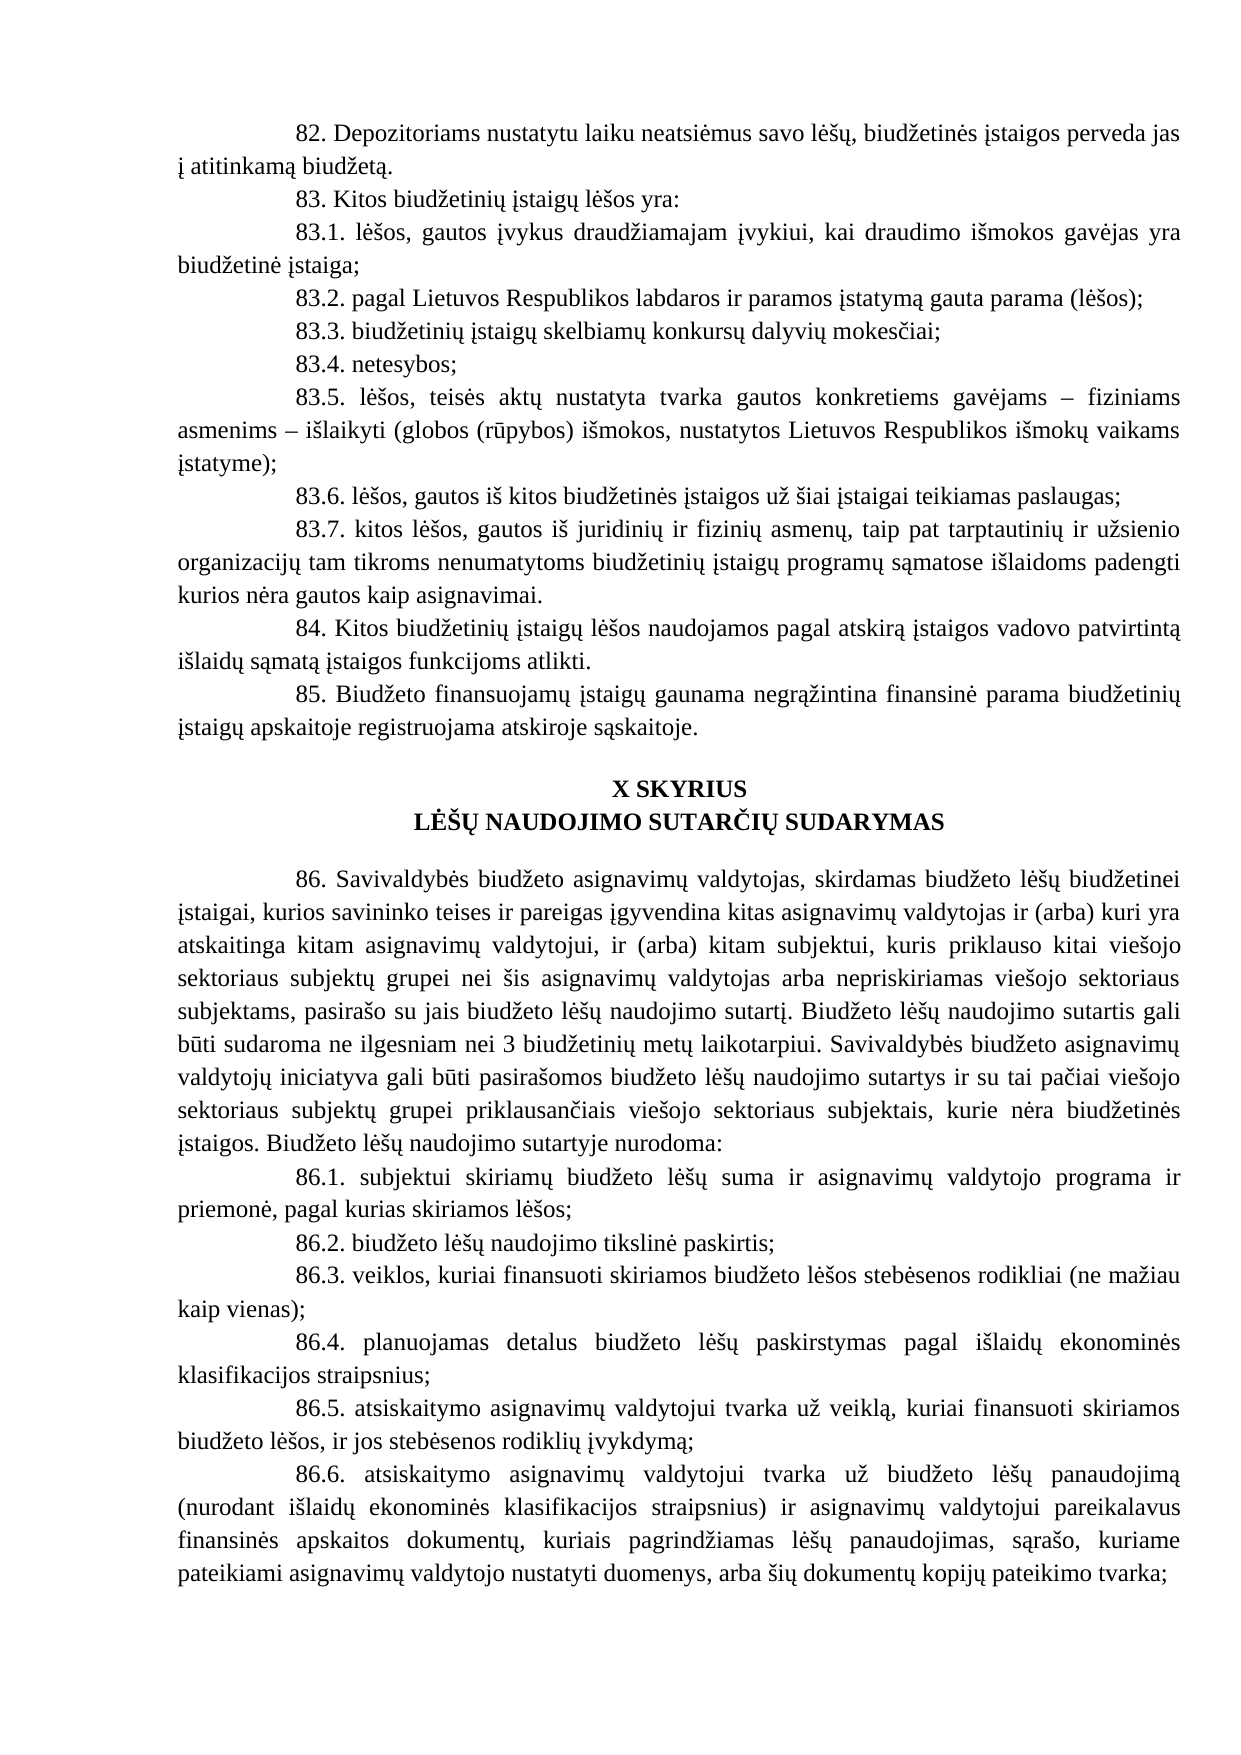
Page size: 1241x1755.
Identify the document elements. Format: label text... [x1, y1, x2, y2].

text 85. Biudžeto finansuojamų įstaigų gaunama negrąžintina finansinė parama biudžetinių įstaigų apskaitoje registruojama atskiroje sąskaitoje. [177, 679, 1181, 741]
subtitle X SKYRIUS [177, 774, 1181, 803]
text 83. Kitos biudžetinių įstaigų lėšos yra: [177, 184, 1181, 213]
text 83.3. biudžetinių įstaigų skelbiamų konkursų dalyvių mokesčiai; [177, 316, 1181, 345]
text 82. Depozitoriams nustatytu laiku neatsiėmus savo lėšų, biudžetinės įstaigos perveda jas į atitinkamą biudžetą. [177, 118, 1181, 180]
text 86.1. subjektui skiriamų biudžeto lėšų suma ir asignavimų valdytojo programa ir priemonė, pagal kurias skiriamos lėšos; [177, 1162, 1181, 1223]
text 83.1. lėšos, gautos įvykus draudžiamajam įvykiui, kai draudimo išmokos gavėjas yra biudžetinė įstaiga; [177, 217, 1181, 279]
text 86.6. atsiskaitymo asignavimų valdytojui tvarka už biudžeto lėšų panaudojimą (nurodant išlaidų ekonominės klasifikacijos straipsnius) ir asignavimų valdytojui pareikalavus finansinės apskaitos dokumentų, kuriais pagrindžiamas lėšų panaudojimas, sąrašo, kuriame pateikiami asignavimų valdytojo nustatyti duomenys, arba šių dokumentų kopijų pateikimo tvarka; [177, 1459, 1181, 1587]
text 83.6. lėšos, gautos iš kitos biudžetinės įstaigos už šiai įstaigai teikiamas paslaugas; [177, 481, 1181, 510]
text 86.2. biudžeto lėšų naudojimo tikslinė paskirtis; [177, 1228, 1181, 1256]
subtitle LĖŠŲ NAUDOJIMO SUTARČIŲ SUDARYMAS [177, 807, 1181, 836]
text 86.5. atsiskaitymo asignavimų valdytojui tvarka už veiklą, kuriai finansuoti skiriamos biudžeto lėšos, ir jos stebėsenos rodiklių įvykdymą; [177, 1393, 1181, 1454]
text 83.2. pagal Lietuvos Respublikos labdaros ir paramos įstatymą gauta parama (lėšos); [177, 283, 1181, 312]
text 86.4. planuojamas detalus biudžeto lėšų paskirstymas pagal išlaidų ekonominės klasifikacijos straipsnius; [177, 1327, 1181, 1388]
text 83.5. lėšos, teisės aktų nustatyta tvarka gautos konkretiems gavėjams – fiziniams asmenims – išlaikyti (globos (rūpybos) išmokos, nustatytos Lietuvos Respublikos išmokų vaikams įstatyme); [177, 382, 1181, 477]
text 84. Kitos biudžetinių įstaigų lėšos naudojamos pagal atskirą įstaigos vadovo patvirtintą išlaidų sąmatą įstaigos funkcijoms atlikti. [177, 613, 1181, 675]
text 86. Savivaldybės biudžeto asignavimų valdytojas, skirdamas biudžeto lėšų biudžetinei įstaigai, kurios savininko teises ir pareigas įgyvendina kitas asignavimų valdytojas ir (arba) kuri yra atskaitinga kitam asignavimų valdytojui, ir (arba) kitam subjektui, kuris priklauso kitai viešojo sektoriaus subjektų grupei nei šis asignavimų valdytojas arba nepriskiriamas viešojo sektoriaus subjektams, pasirašo su jais biudžeto lėšų naudojimo sutartį. Biudžeto lėšų naudojimo sutartis gali būti sudaroma ne ilgesniam nei 3 biudžetinių metų laikotarpiui. Savivaldybės biudžeto asignavimų valdytojų iniciatyva gali būti pasirašomos biudžeto lėšų naudojimo sutartys ir su tai pačiai viešojo sektoriaus subjektų grupei priklausančiais viešojo sektoriaus subjektais, kurie nėra biudžetinės įstaigos. Biudžeto lėšų naudojimo sutartyje nurodoma: [177, 864, 1181, 1157]
text 86.3. veiklos, kuriai finansuoti skiriamos biudžeto lėšos stebėsenos rodikliai (ne mažiau kaip vienas); [177, 1261, 1181, 1322]
text 83.7. kitos lėšos, gautos iš juridinių ir fizinių asmenų, taip pat tarptautinių ir užsienio organizacijų tam tikroms nenumatytoms biudžetinių įstaigų programų sąmatose išlaidoms padengti kurios nėra gautos kaip asignavimai. [177, 514, 1181, 609]
text 83.4. netesybos; [177, 349, 1181, 378]
